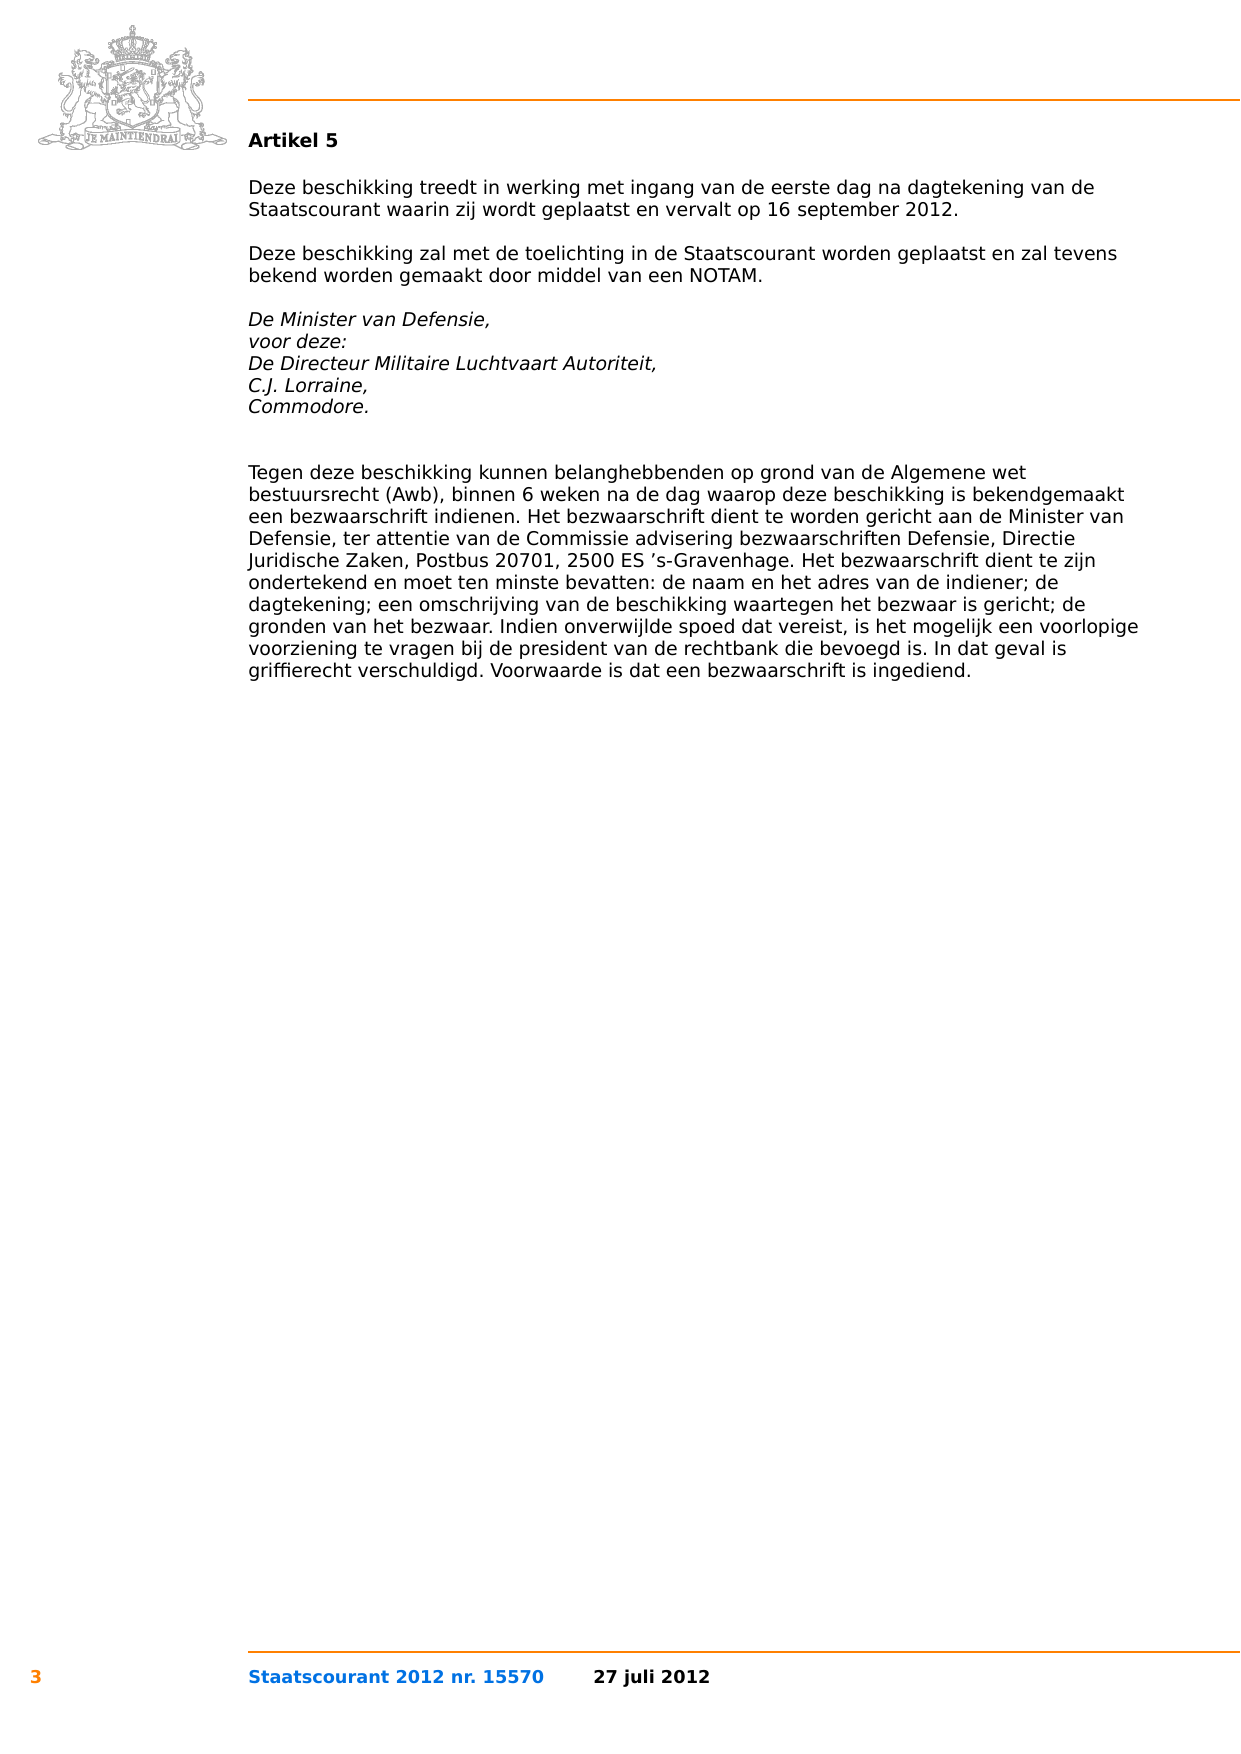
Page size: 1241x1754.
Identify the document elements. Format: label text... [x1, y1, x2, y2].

subtitle Artikel 5 [248, 130, 1163, 152]
text Deze beschikking treedt in werking met ingang van de eerste dag na dagtekening van de Staatscourant waarin zij wordt geplaatst en vervalt op 16 september 2012. [248, 177, 1163, 221]
text Deze beschikking zal met de toelichting in de Staatscourant worden geplaatst en zal tevens bekend worden gemaakt door middel van een NOTAM. [248, 243, 1163, 287]
text De Minister van Defensie, voor deze: De Directeur Militaire Luchtvaart Autoriteit, C.J. Lorraine, Commodore. [248, 308, 1163, 440]
picture [38, 25, 227, 150]
text Tegen deze beschikking kunnen belanghebbenden op grond van de Algemene wet bestuursrecht (Awb), binnen 6 weken na de dag waarop deze beschikking is bekendgemaakt een bezwaarschrift indienen. Het bezwaarschrift dient te worden gericht aan de Minister van Defensie, ter attentie van de Commissie advisering bezwaarschriften Defensie, Directie Juridische Zaken, Postbus 20701, 2500 ES ’s-Gravenhage. Het bezwaarschrift dient te zijn ondertekend en moet ten minste bevatten: de naam en het adres van de indiener; de dagtekening; een omschrijving van de beschikking waartegen het bezwaar is gericht; de gronden van het bezwaar. Indien onverwijlde spoed dat vereist, is het mogelijk een voorlopige voorziening te vragen bij de president van de rechtbank die bevoegd is. In dat geval is griffierecht verschuldigd. Voorwaarde is dat een bezwaarschrift is ingediend. [248, 462, 1163, 682]
